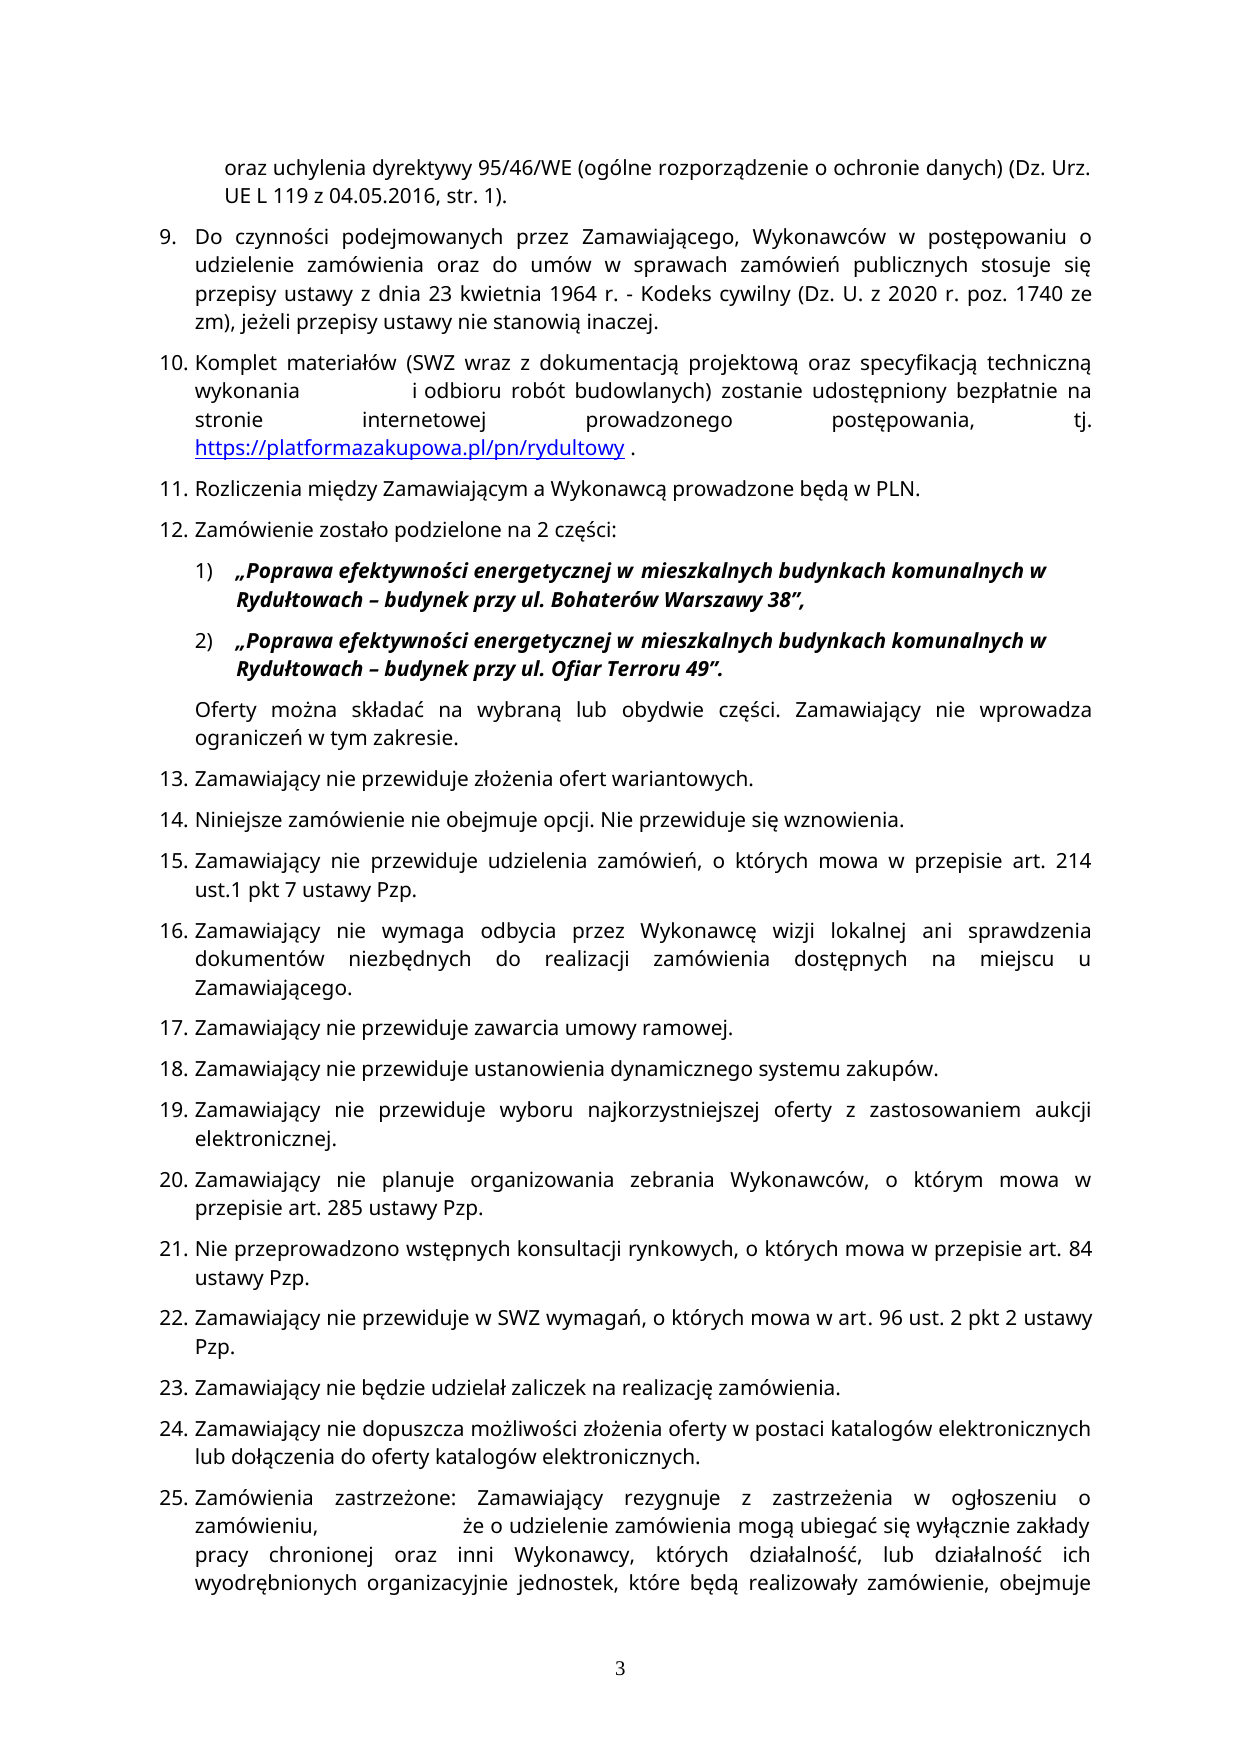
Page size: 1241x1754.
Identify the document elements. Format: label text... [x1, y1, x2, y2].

list Zamawiający nie przewiduje złożenia ofert wariantowych. [159, 764, 1092, 793]
list „Poprawa efektywności energetycznej w mieszkalnych budynkach komunalnych w Rydułtowach – budynek przy ul. Bohaterów Warszawy 38”, [194, 556, 1092, 613]
list Zamówienie zostało podzielone na 2 części: [159, 515, 1092, 544]
list Zamawiający nie dopuszcza możliwości złożenia oferty w postaci katalogów elektronicznych lub dołączenia do oferty katalogów elektronicznych. [159, 1414, 1092, 1471]
list Rozliczenia między Zamawiającym a Wykonawcą prowadzone będą w PLN. [159, 474, 1092, 503]
list Zamawiający nie przewiduje udzielenia zamówień, o których mowa w przepisie art. 214 ust.1 pkt 7 ustawy Pzp. [159, 846, 1092, 903]
list Nie przeprowadzono wstępnych konsultacji rynkowych, o których mowa w przepisie art. 84 ustawy Pzp. [159, 1234, 1092, 1291]
list Zamawiający nie przewiduje zawarcia umowy ramowej. [159, 1013, 1092, 1042]
list Niniejsze zamówienie nie obejmuje opcji. Nie przewiduje się wznowienia. [159, 805, 1092, 834]
list Oferty można składać na wybraną lub obydwie części. Zamawiający nie wprowadza ograniczeń w tym zakresie. [159, 695, 1092, 752]
list „Poprawa efektywności energetycznej w mieszkalnych budynkach komunalnych w Rydułtowach – budynek przy ul. Ofiar Terroru 49”. [194, 626, 1092, 683]
list Do czynności podejmowanych przez Zamawiającego, Wykonawców w postępowaniu o udzielenie zamówienia oraz do umów w sprawach zamówień publicznych stosuje się przepisy ustawy z dnia 23 kwietnia 1964 r. - Kodeks cywilny (Dz. U. z 2020 r. poz. 1740 ze zm), jeżeli przepisy ustawy nie stanowią inaczej. [159, 222, 1092, 336]
list Zamawiający nie wymaga odbycia przez Wykonawcę wizji lokalnej ani sprawdzenia dokumentów niezbędnych do realizacji zamówienia dostępnych na miejscu u Zamawiającego. [159, 916, 1092, 1001]
list Zamówienia zastrzeżone: Zamawiający rezygnuje z zastrzeżenia w ogłoszeniu o zamówieniu, że o udzielenie zamówienia mogą ubiegać się wyłącznie zakłady pracy chronionej oraz inni Wykonawcy, których działalność, lub działalność ich wyodrębnionych organizacyjnie jednostek, które będą realizowały zamówienie, obejmuje [159, 1483, 1092, 1597]
list Zamawiający nie planuje organizowania zebrania Wykonawców, o którym mowa w przepisie art. 285 ustawy Pzp. [159, 1165, 1092, 1222]
list Zamawiający nie przewiduje ustanowienia dynamicznego systemu zakupów. [159, 1054, 1092, 1083]
list oraz uchylenia dyrektywy 95/46/WE (ogólne rozporządzenie o ochronie danych) (Dz. Urz. UE L 119 z 04.05.2016, str. 1). [189, 153, 1092, 209]
list Zamawiający nie będzie udzielał zaliczek na realizację zamówienia. [159, 1373, 1092, 1401]
list Zamawiający nie przewiduje wyboru najkorzystniejszej oferty z zastosowaniem aukcji elektronicznej. [159, 1095, 1092, 1152]
list Komplet materiałów (SWZ wraz z dokumentacją projektową oraz specyfikacją techniczną wykonania i odbioru robót budowlanych) zostanie udostępniony bezpłatnie na stronie internetowej prowadzonego postępowania, tj. https://platformazakupowa.pl/pn/rydultowy . [159, 348, 1092, 462]
list Zamawiający nie przewiduje w SWZ wymagań, o których mowa w art. 96 ust. 2 pkt 2 ustawy Pzp. [159, 1303, 1092, 1360]
